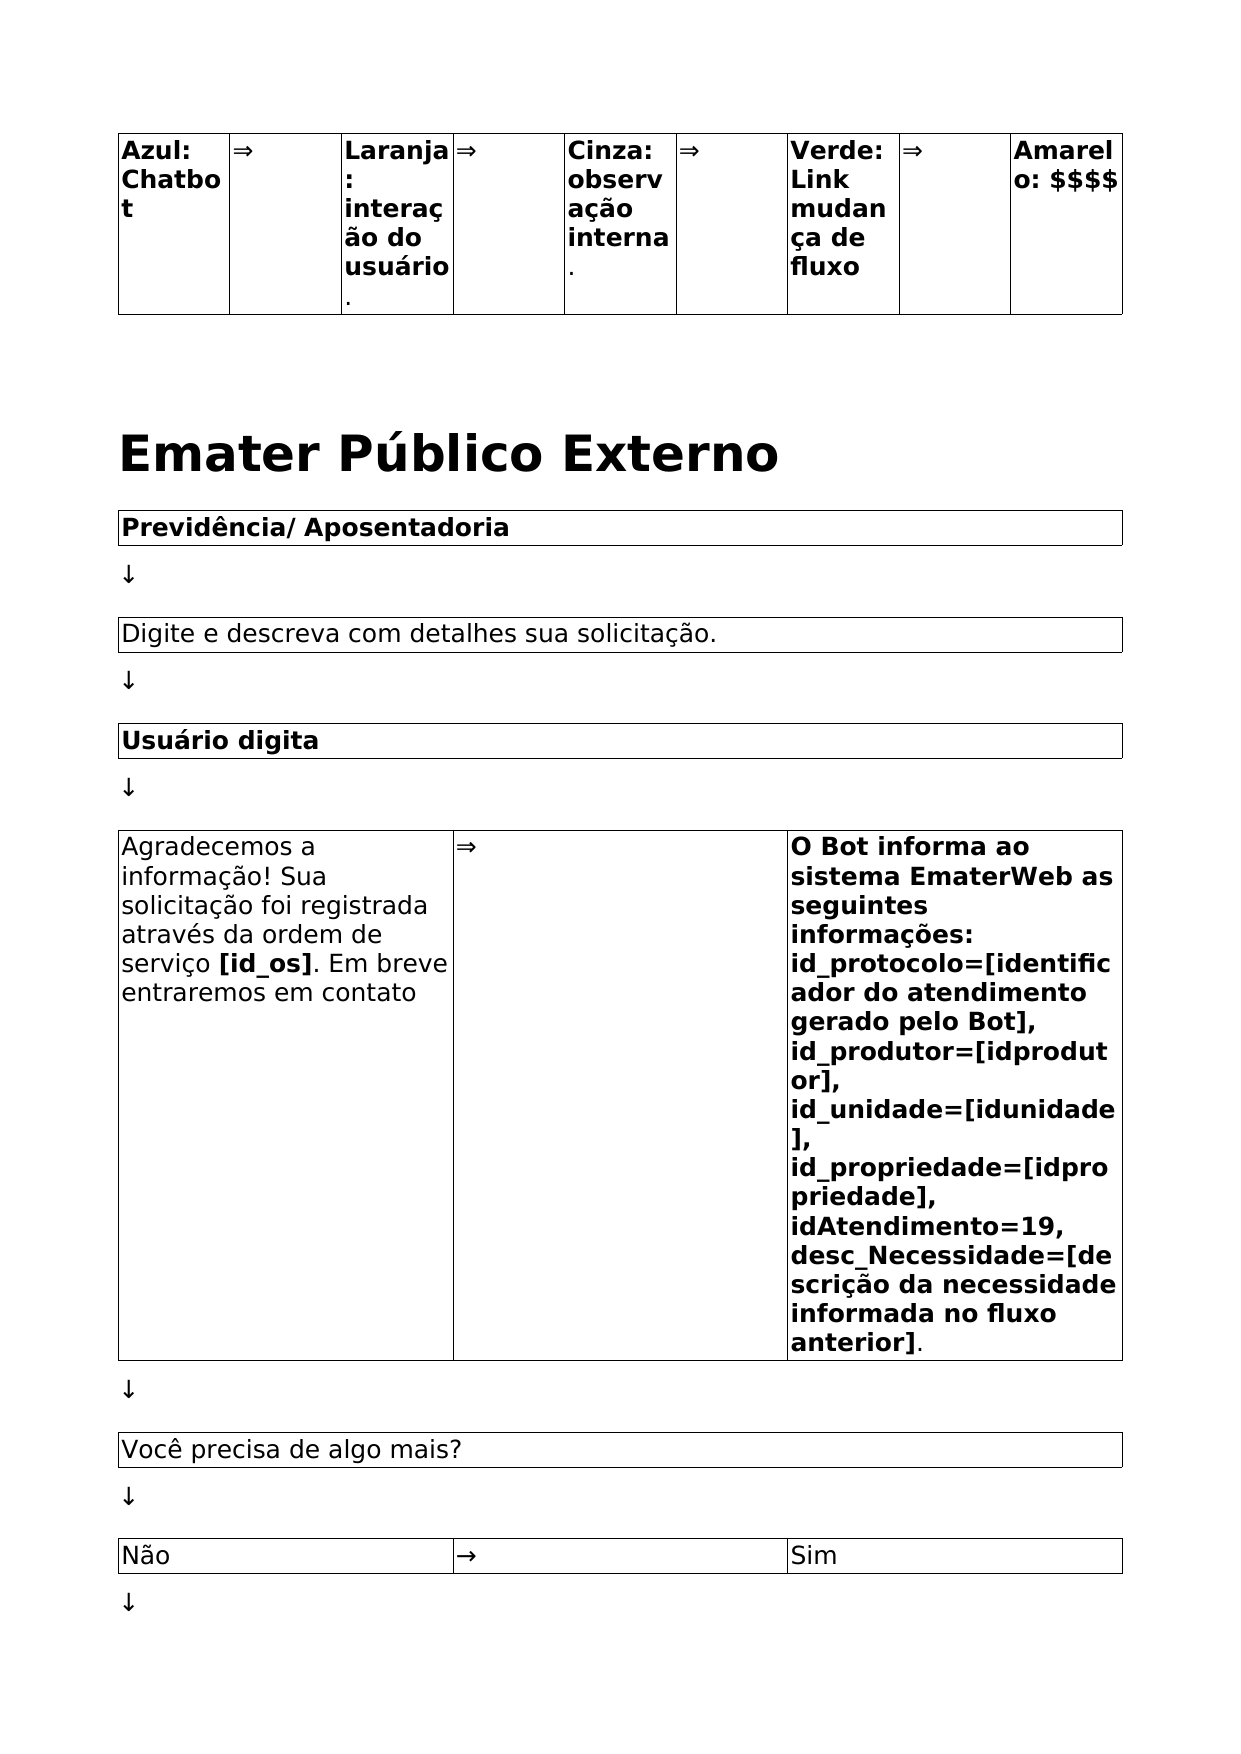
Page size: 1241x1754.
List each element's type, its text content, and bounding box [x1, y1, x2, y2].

table_header Você precisa de algo mais? [119, 1433, 1122, 1467]
table_header Previdência/ Aposentadoria [119, 511, 1122, 545]
table_header → [454, 1539, 787, 1573]
table_header Digite e descreva com detalhes sua solicitação. [119, 618, 1122, 652]
table_header Azul: Chatbot [119, 134, 229, 314]
table_header Verde: Link mudança de fluxo [788, 134, 899, 314]
table_header O Bot informa ao sistema EmaterWeb as seguintes informações: id_protocolo=[identificador do atendimento gerado pelo Bot], id_produtor=[idprodutor], id_unidade=[idunidade], id_propriedade=[idpropriedade], idAtendimento=19, desc_Necessidade=[descrição da necessidade informada no fluxo anterior]. [788, 831, 1122, 1360]
table_header ⇒ [230, 134, 341, 314]
text ↓ [118, 560, 1122, 589]
table_header Cinza: observação interna. [565, 134, 676, 314]
text ↓ [118, 1588, 1122, 1617]
table_header ⇒ [900, 134, 1010, 314]
table_header ⇒ [454, 134, 564, 314]
table_header Não [119, 1539, 453, 1573]
text ↓ [118, 1482, 1122, 1511]
table_header Sim [788, 1539, 1122, 1573]
table_header Usuário digita [119, 724, 1122, 758]
text ↓ [118, 773, 1122, 802]
subtitle Emater Público Externo [118, 424, 1122, 483]
table_header ⇒ [677, 134, 787, 314]
table_header Amarelo: $$$$ [1011, 134, 1122, 314]
table_header Laranja: interação do usuário. [342, 134, 453, 314]
text ↓ [118, 667, 1122, 696]
table_header Agradecemos a informação! Sua solicitação foi registrada através da ordem de serviço [id_os]. Em breve entraremos em contato [119, 831, 453, 1360]
text ↓ [118, 1375, 1122, 1404]
table_header ⇒ [454, 831, 787, 1360]
